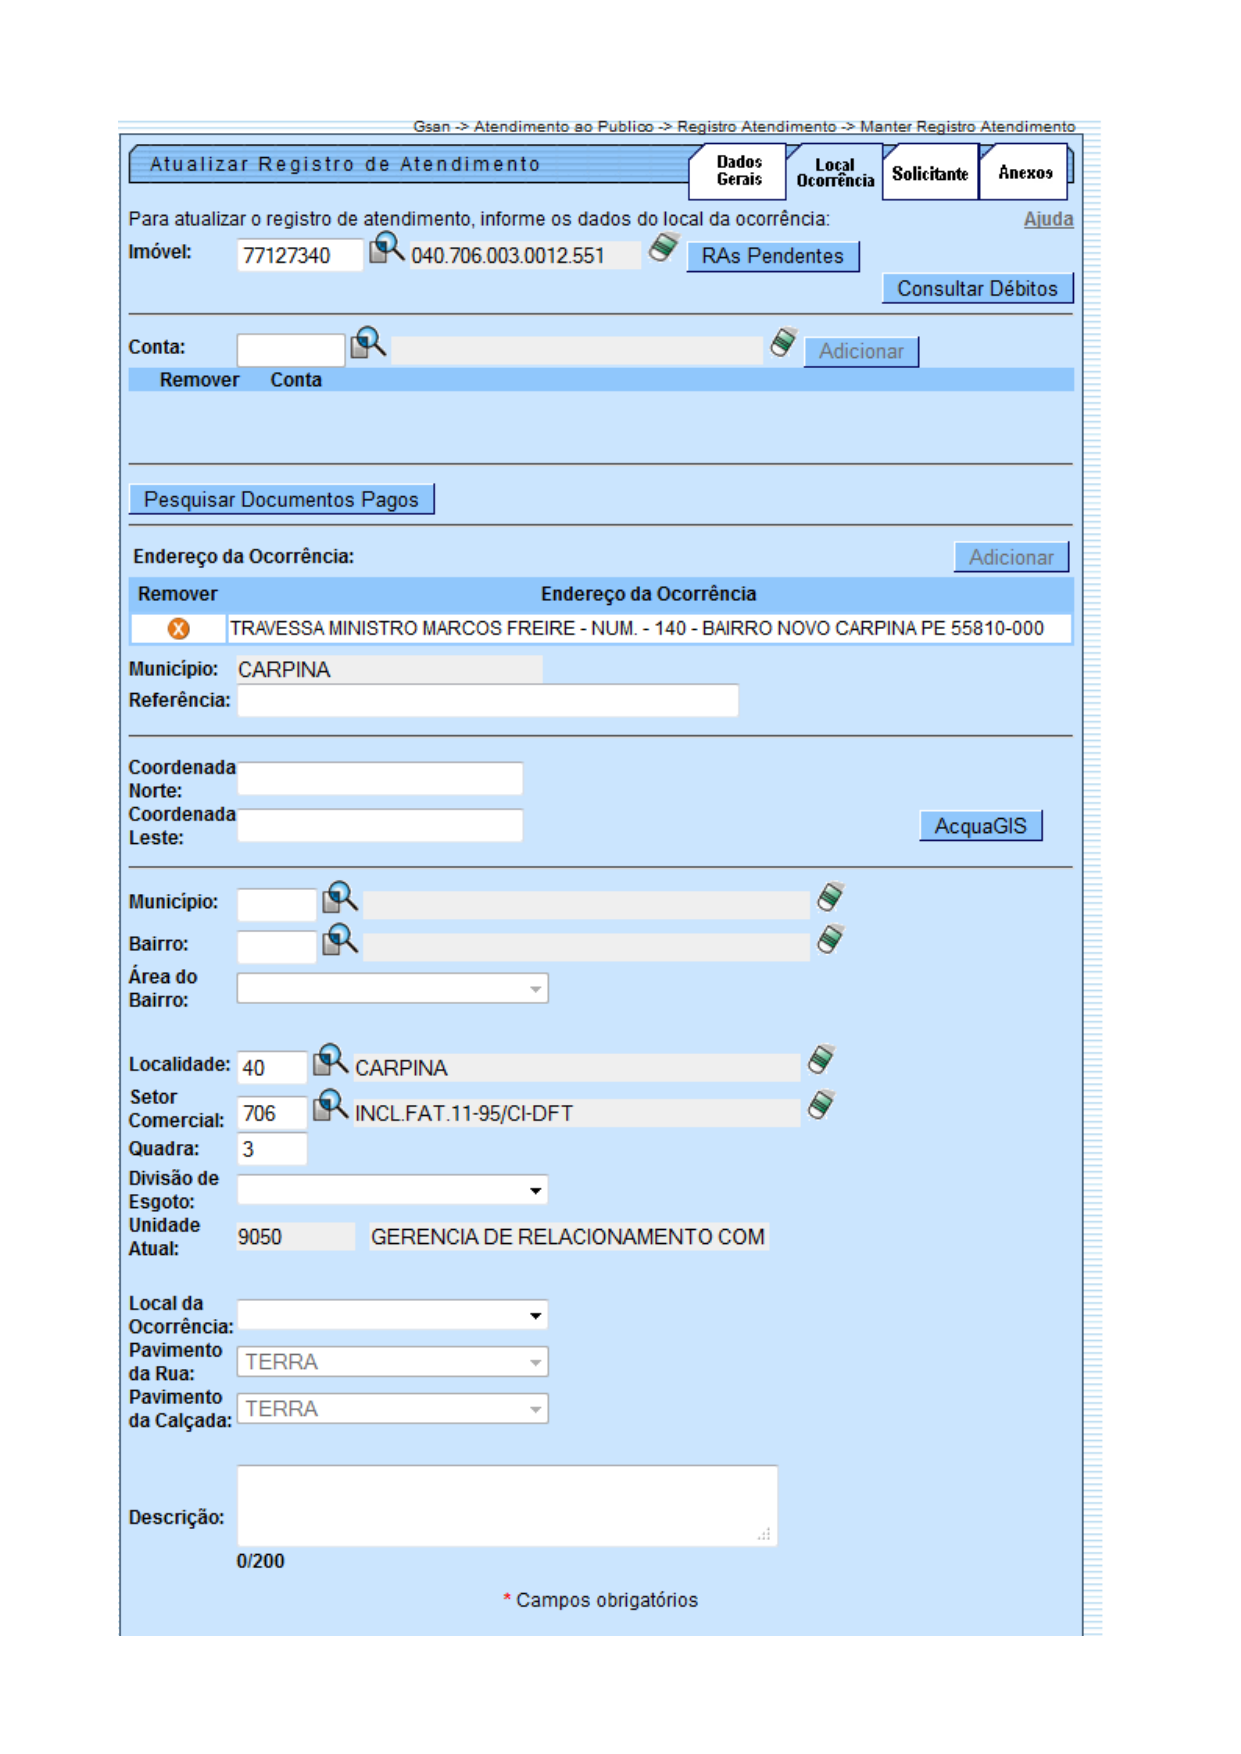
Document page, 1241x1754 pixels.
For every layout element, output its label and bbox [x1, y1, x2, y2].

picture [118, 118, 1112, 1636]
